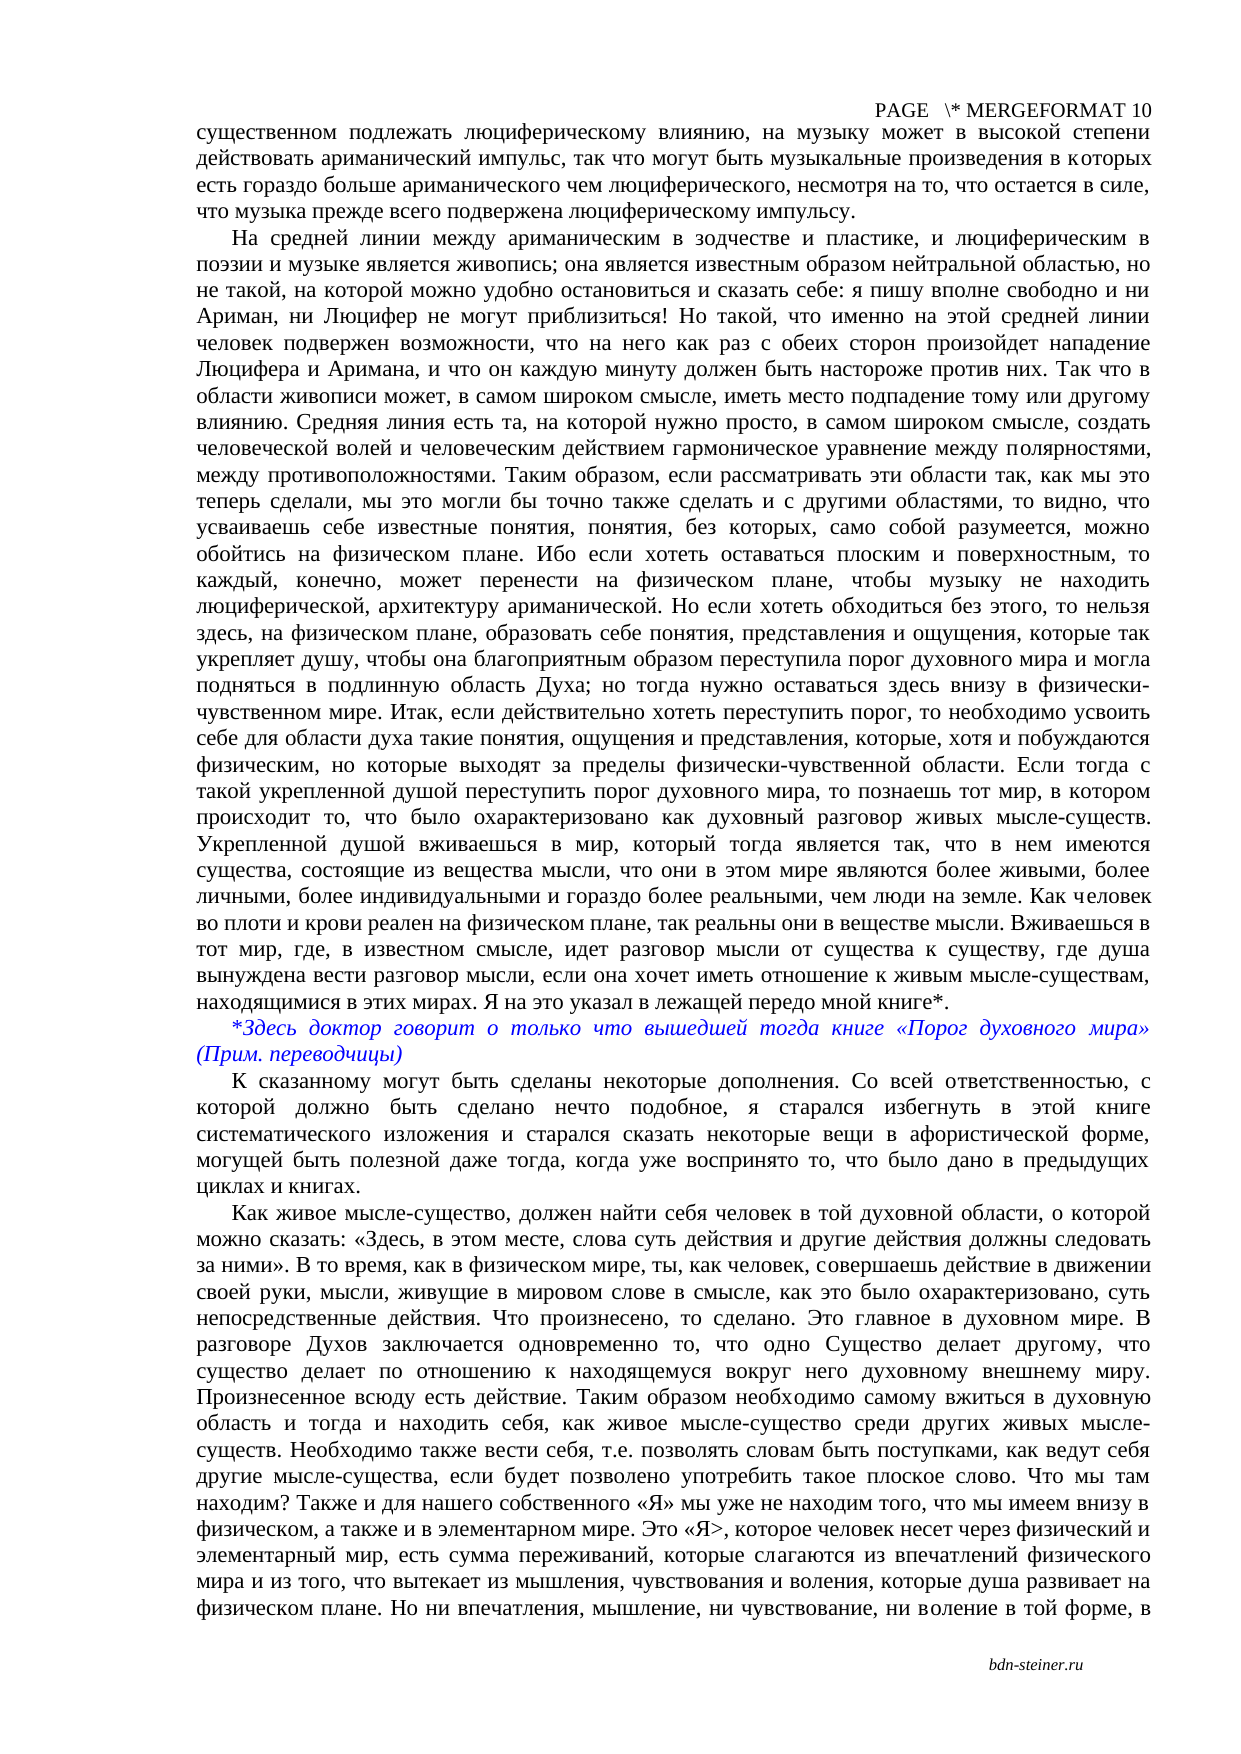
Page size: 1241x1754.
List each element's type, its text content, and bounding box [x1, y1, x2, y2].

text существенном подлежать люциферическому влиянию, на музыку может в высокой степени действовать ариманический импульс, так что могут быть музыкальные произведения в которых есть гораздо больше ариманического чем люциферического, несмотря на то, что остается в силе, что музыка прежде всего подвержена люциферическому импульсу. [196, 118, 1152, 223]
text К сказанному могут быть сделаны некоторые дополнения. Со всей ответственностью, с которой должно быть сделано нечто подобное, я старался избегнуть в этой книге систематического изложения и старался сказать некоторые вещи в афористической форме, могущей быть полезной даже тогда, когда уже воспринято то, что было дано в предыдущих циклах и книгах. [196, 1067, 1151, 1199]
text *Здесь доктор говорит о только что вышедшей тогда книге «Порог духовного мира» (Прим. переводчицы) [196, 1014, 1152, 1067]
text Как живое мысле-существо, должен найти себя человек в той духовной области, о которой можно сказать: «Здесь, в этом месте, слова суть действия и другие действия должны следовать за ними». В то время, как в физическом мире, ты, как человек, совершаешь действие в движении своей руки, мысли, живущие в мировом слове в смысле, как это было охарактеризовано, суть непосредственные действия. Что произнесено, то сделано. Это главное в духовном мире. В разговоре Духов заключается одновременно то, что одно Существо делает другому, что существо делает по отношению к находящемуся вокруг него духовному внешнему миру. Произнесенное всюду есть действие. Таким образом необходимо самому вжиться в духовную область и тогда и находить себя, как живое мысле-существо среди других живых мысле-существ. Необходимо также вести себя, т.е. позволять словам быть поступками, как ведут себя другие мысле-существа, если будет позволено употребить такое плоское слово. Что мы там находим? Также и для нашего собственного «Я» мы уже не находим того, что мы имеем внизу в физическом, а также и в элементарном мире. Это «Я>, которое человек несет через физический и элементарный мир, есть сумма переживаний, которые слагаются из впечатлений физического мира и из того, что вытекает из мышления, чувствования и воления, которые душа развивает на физическом плане. Но ни впечатления, мышление, ни чувствование, ни воление в той форме, в [196, 1199, 1152, 1620]
text На средней линии между ариманическим в зодчестве и пластике, и люциферическим в поэзии и музыке является живопись; она является известным образом нейтральной областью, но не такой, на которой можно удобно остановиться и сказать себе: я пишу вполне свободно и ни Ариман, ни Люцифер не могут приблизиться! Но такой, что именно на этой средней линии человек подвержен возможности, что на него как раз с обеих сторон произойдет нападение Люцифера и Аримана, и что он каждую минуту должен быть настороже против них. Так что в области живописи может, в самом широком смысле, иметь место подпадение тому или другому влиянию. Средняя линия есть та, на которой нужно просто, в самом широком смысле, создать человеческой волей и человеческим действием гармоническое уравнение между полярностями, между противоположностями. Таким образом, если рассматривать эти области так, как мы это теперь сделали, мы это могли бы точно также сделать и с другими областями, то видно, что усваиваешь себе известные понятия, понятия, без которых, само собой разумеется, можно обойтись на физическом плане. Ибо если хотеть оставаться плоским и поверхностным, то каждый, конечно, может перенести на физическом плане, чтобы музыку не находить люциферической, архитектуру ариманической. Но если хотеть обходиться без этого, то нельзя здесь, на физическом плане, образовать себе понятия, представления и ощущения, которые так укрепляет душу, чтобы она благоприятным образом переступила порог духовного мира и могла подняться в подлинную область Духа; но тогда нужно оставаться здесь внизу в физически-чувственном мире. Итак, если действительно хотеть переступить порог, то необходимо усвоить себе для области духа такие понятия, ощущения и представления, которые, хотя и побуждаются физическим, но которые выходят за пределы физически-чувственной области. Если тогда с такой укрепленной душой переступить порог духовного мира, то познаешь тот мир, в котором происходит то, что было охарактеризовано как духовный разговор живых мысле-существ. Укрепленной душой вживаешься в мир, который тогда является так, что в нем имеются существа, состоящие из вещества мысли, что они в этом мире являются более живыми, более личными, более индивидуальными и гораздо более реальными, чем люди на земле. Как человек во плоти и крови реален на физическом плане, так реальны они в веществе мысли. Вживаешься в тот мир, где, в известном смысле, идет разговор мысли от существа к существу, где душа вынуждена вести разговор мысли, если она хочет иметь отношение к живым мысле-существам, находящимися в этих мирах. Я на это указал в лежащей передо мной книге*. [196, 223, 1152, 1014]
